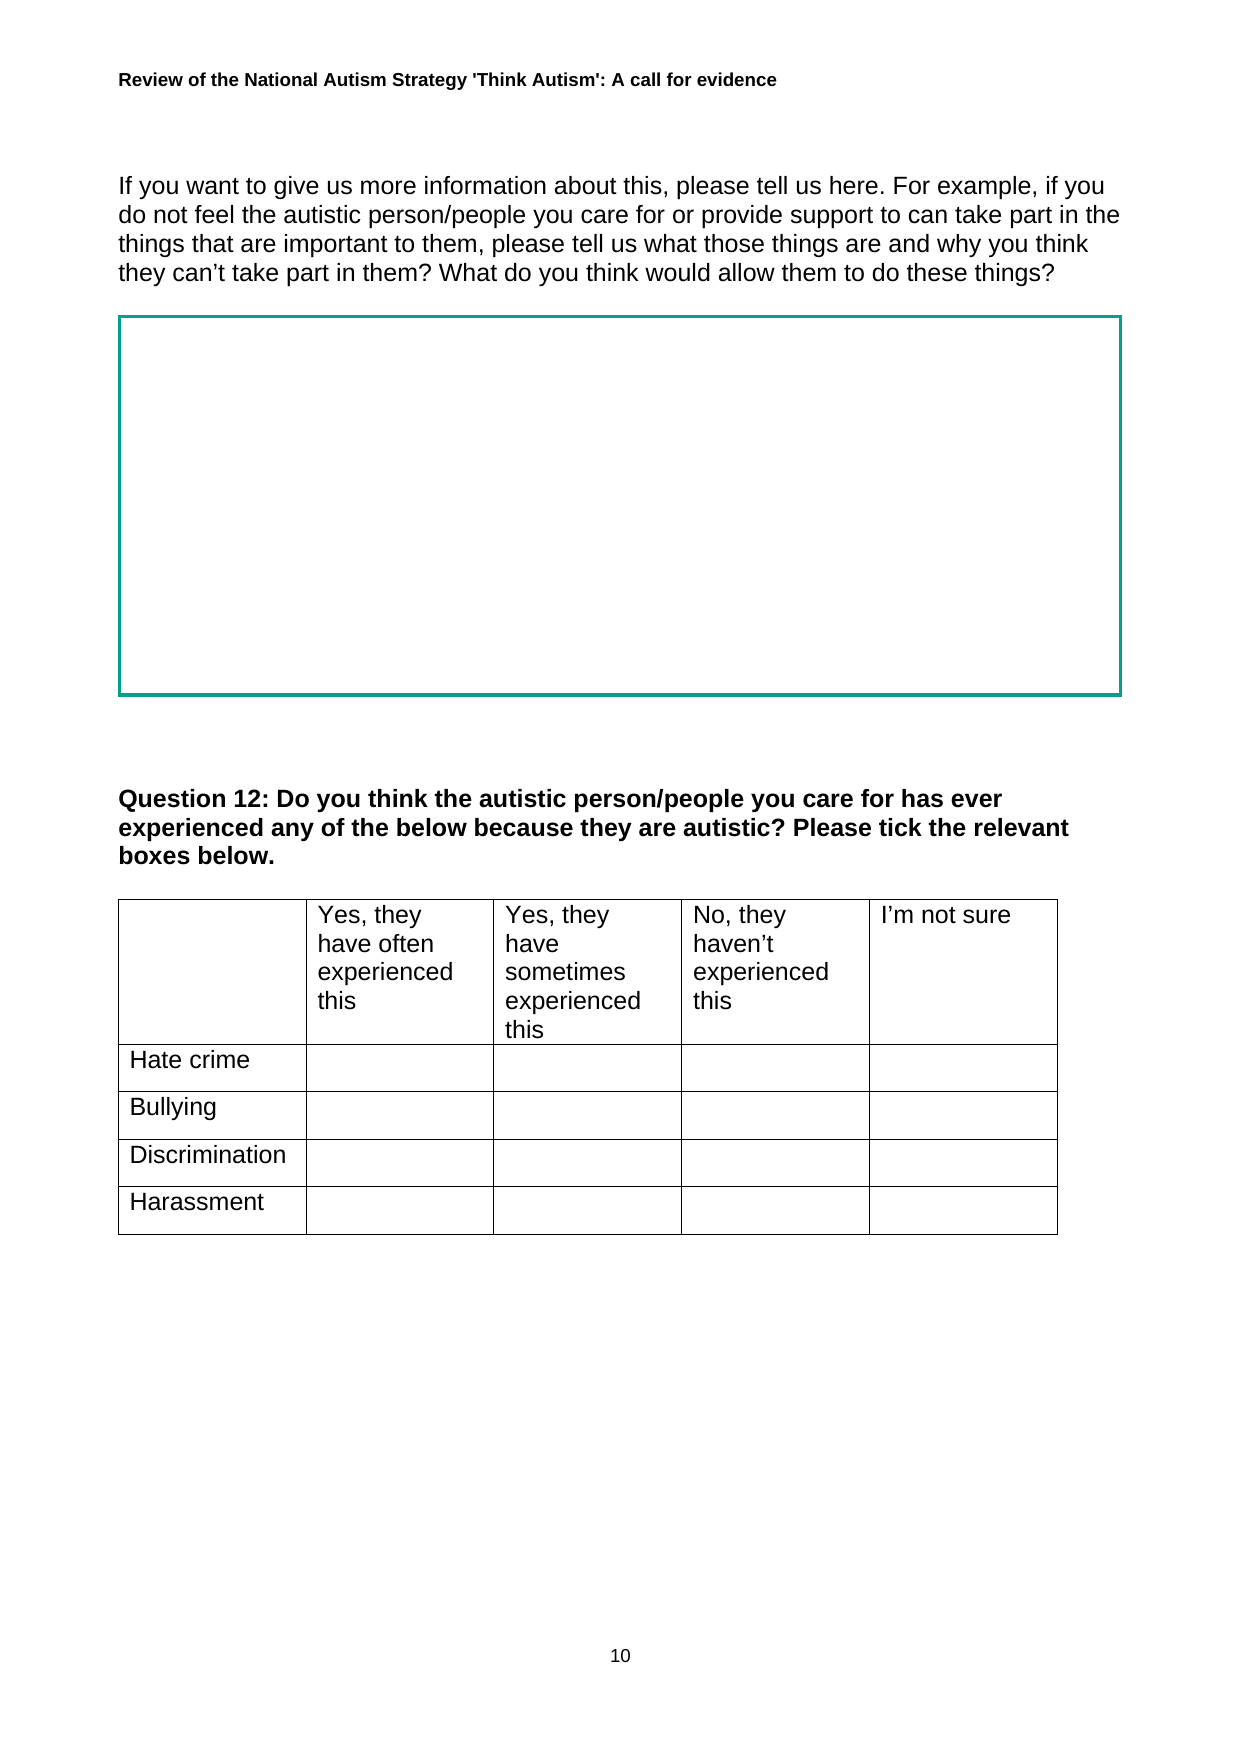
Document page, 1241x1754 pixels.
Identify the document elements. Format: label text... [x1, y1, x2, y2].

table_cell Harassment [119, 1187, 306, 1233]
table_cell [307, 1187, 493, 1233]
table_header Yes, they have often experienced this [307, 900, 493, 1043]
table_cell [870, 1140, 1057, 1186]
table_cell [494, 1187, 681, 1233]
table_cell Hate crime [119, 1045, 306, 1091]
table_cell [682, 1045, 869, 1091]
table_header No, they haven’t experienced this [682, 900, 869, 1043]
table_cell [682, 1187, 869, 1233]
table_cell [870, 1092, 1057, 1138]
table_cell [494, 1045, 681, 1091]
table_cell Discrimination [119, 1140, 306, 1186]
table_cell [494, 1140, 681, 1186]
table_cell [307, 1045, 493, 1091]
table_cell Bullying [119, 1092, 306, 1138]
text Question 12: Do you think the autistic person/people you care for has ever experienced any of the below because they are autistic? Please tick the relevant boxes below. [118, 784, 1122, 870]
table_cell [307, 1140, 493, 1186]
table_header I’m not sure [870, 900, 1057, 1043]
text If you want to give us more information about this, please tell us here. For example, if you do not feel the autistic person/people you care for or provide support to can take part in the things that are important to them, please tell us what those things are and why you think they can’t take part in them? What do you think would allow them to do these things? [118, 171, 1122, 286]
table_cell [870, 1187, 1057, 1233]
table_header Yes, they have sometimes experienced this [494, 900, 681, 1043]
table_header [119, 900, 306, 1043]
table_cell [682, 1092, 869, 1138]
table_cell [870, 1045, 1057, 1091]
table_cell [494, 1092, 681, 1138]
table_cell [307, 1092, 493, 1138]
table_cell [682, 1140, 869, 1186]
